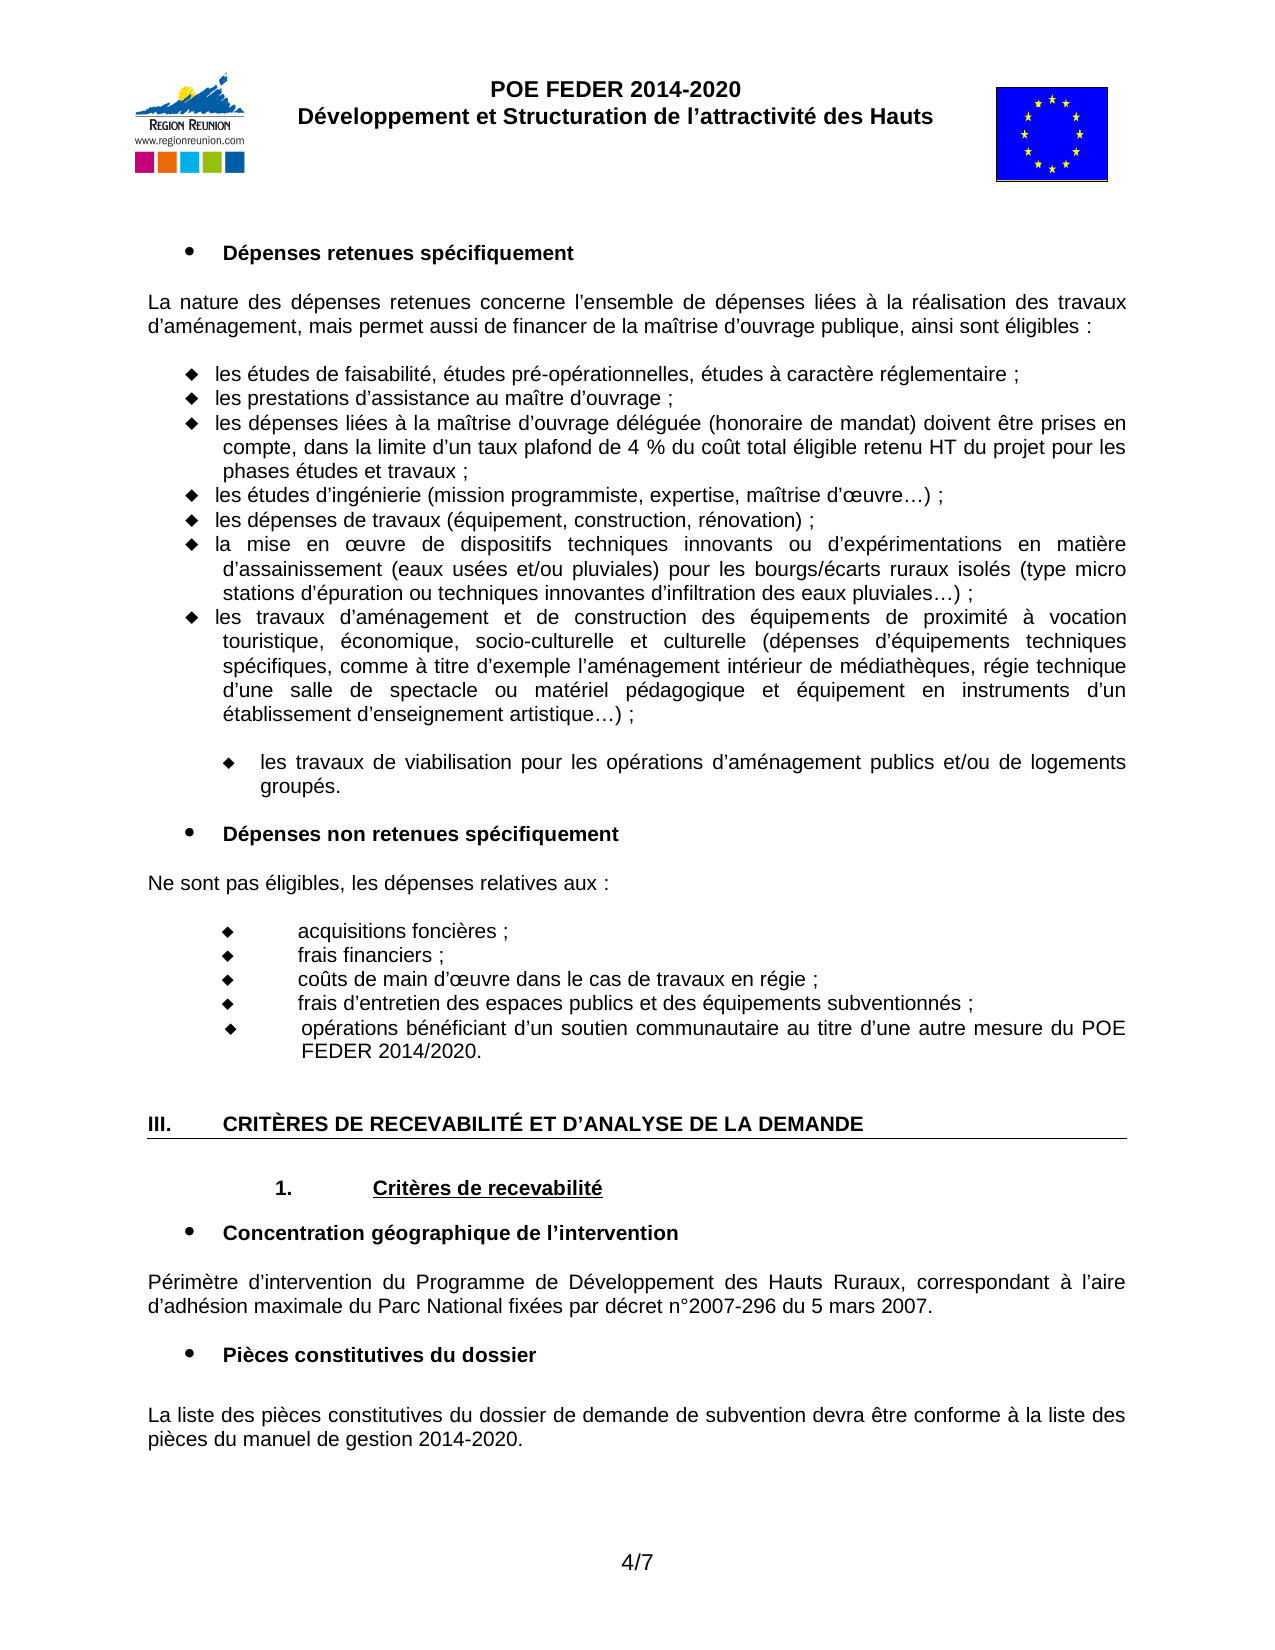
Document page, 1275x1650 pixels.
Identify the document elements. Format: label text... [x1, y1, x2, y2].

list les prestations d’assistance au maître d’ouvrage ; [185, 386, 1127, 411]
subtitle III. CRITÈRES DE RECEVABILITÉ ET D’ANALYSE DE LA DEMANDE [147, 1112, 1127, 1138]
picture [132, 53, 248, 183]
text La nature des dépenses retenues concerne l’ensemble de dépenses liées à la réalisation des travaux d’aménagement, mais permet aussi de financer de la maîtrise d’ouvrage publique, ainsi sont éligibles : [148, 290, 1127, 338]
list Concentration géographique de l’intervention [185, 1221, 1127, 1246]
list les dépenses de travaux (équipement, construction, rénovation) ; [185, 508, 1127, 532]
list les travaux d’aménagement et de construction des équipements de proximité à vocation touristique, économique, socio-culturelle et culturelle (dépenses d’équipements techniques spécifiques, comme à titre d’exemple l’aménagement intérieur de médiathèques, régie technique d’une salle de spectacle ou matériel pédagogique et équipement en instruments d’un établissement d’enseignement artistique…) ; [185, 605, 1127, 726]
list les dépenses liées à la maîtrise d’ouvrage déléguée (honoraire de mandat) doivent être prises en compte, dans la limite d’un taux plafond de 4 % du coût total éligible retenu HT du projet pour les phases études et travaux ; [185, 411, 1127, 483]
list frais d’entretien des espaces publics et des équipements subventionnés ; [222, 991, 1127, 1015]
list les études de faisabilité, études pré-opérationnelles, études à caractère réglementaire ; [185, 362, 1127, 386]
list acquisitions foncières ; [222, 919, 1127, 943]
list frais financiers ; [222, 943, 1127, 967]
subtitle 1. Critères de recevabilité [275, 1176, 1127, 1200]
list coûts de main d’œuvre dans le cas de travaux en régie ; [222, 967, 1127, 991]
list les études d’ingénierie (mission programmiste, expertise, maîtrise d’œuvre…) ; [185, 483, 1127, 508]
text Périmètre d’intervention du Programme de Développement des Hauts Ruraux, correspondant à l’aire d’adhésion maximale du Parc National fixées par décret n°2007-296 du 5 mars 2007. [148, 1270, 1127, 1318]
text Ne sont pas éligibles, les dépenses relatives aux : [148, 871, 1127, 895]
list Pièces constitutives du dossier [185, 1342, 1127, 1367]
list Dépenses retenues spécifiquement [185, 241, 1127, 266]
list les travaux de viabilisation pour les opérations d’aménagement publics et/ou de logements groupés. [223, 750, 1127, 798]
list opérations bénéficiant d’un soutien communautaire au titre d’une autre mesure du POE FEDER 2014/2020. [224, 1015, 1127, 1063]
text La liste des pièces constitutives du dossier de demande de subvention devra être conforme à la liste des pièces du manuel de gestion 2014-2020. [148, 1403, 1127, 1451]
list Dépenses non retenues spécifiquement [185, 822, 1127, 847]
list la mise en œuvre de dispositifs techniques innovants ou d’expérimentations en matière d’assainissement (eaux usées et/ou pluviales) pour les bourgs/écarts ruraux isolés (type micro stations d’épuration ou techniques innovantes d’infiltration des eaux pluviales…) ; [185, 532, 1127, 605]
